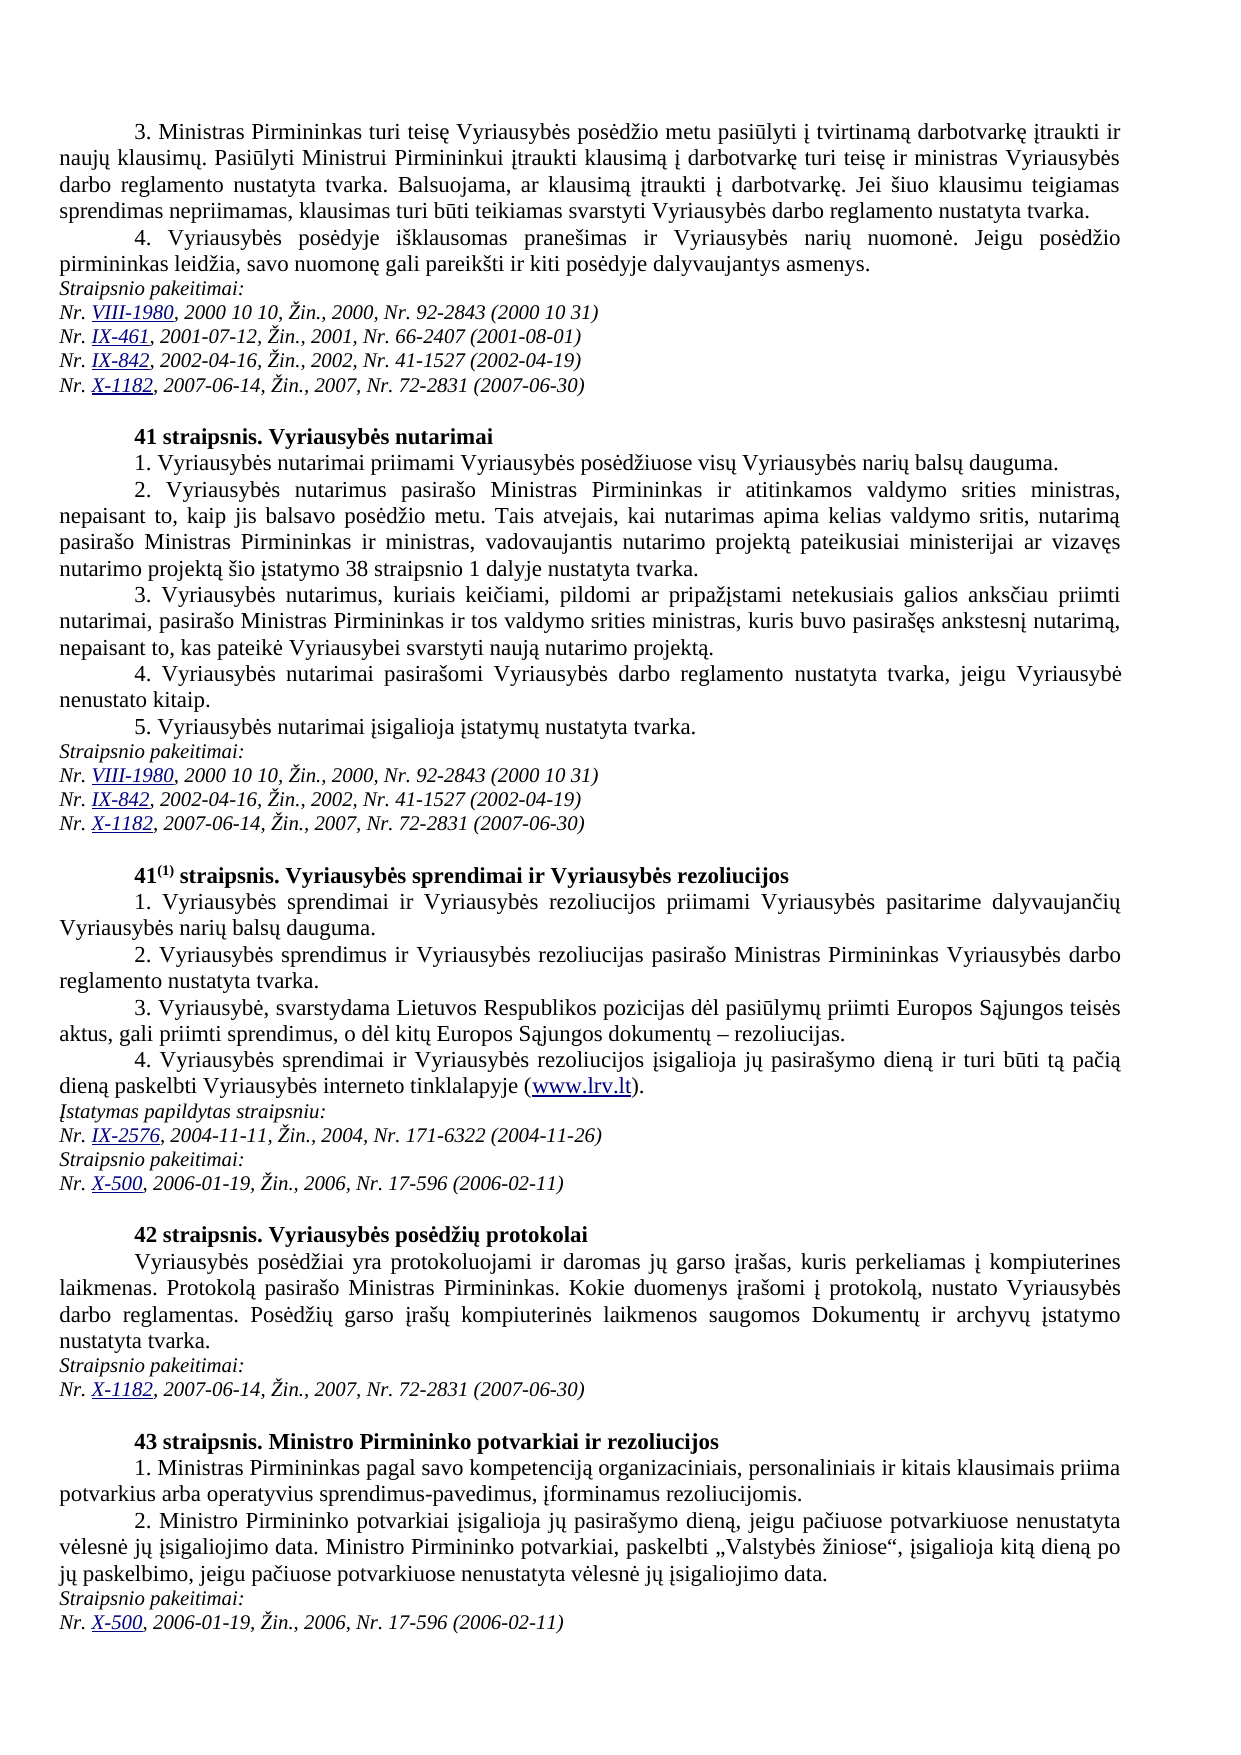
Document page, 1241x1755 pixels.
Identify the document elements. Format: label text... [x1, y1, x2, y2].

text Nr. X-1182, 2007-06-14, Žin., 2007, Nr. 72-2831 (2007-06-30) [59, 1377, 1122, 1401]
text Straipsnio pakeitimai: [59, 1147, 1122, 1171]
text Nr. X-1182, 2007-06-14, Žin., 2007, Nr. 72-2831 (2007-06-30) [59, 811, 1122, 835]
text 4. Vyriausybės posėdyje išklausomas pranešimas ir Vyriausybės narių nuomonė. Jeigu posėdžio pirmininkas leidžia, savo nuomonę gali pareikšti ir kiti posėdyje dalyvaujantys asmenys. [59, 223, 1122, 276]
text Nr. IX-2576, 2004-11-11, Žin., 2004, Nr. 171-6322 (2004-11-26) [59, 1123, 1122, 1147]
text Nr. IX-842, 2002-04-16, Žin., 2002, Nr. 41-1527 (2002-04-19) [59, 787, 1122, 811]
text Nr. X-1182, 2007-06-14, Žin., 2007, Nr. 72-2831 (2007-06-30) [59, 372, 1122, 397]
text Nr. VIII-1980, 2000 10 10, Žin., 2000, Nr. 92-2843 (2000 10 31) [59, 300, 1122, 324]
text 2. Vyriausybės nutarimus pasirašo Ministras Pirmininkas ir atitinkamos valdymo srities ministras, nepaisant to, kaip jis balsavo posėdžio metu. Tais atvejais, kai nutarimas apima kelias valdymo sritis, nutarimą pasirašo Ministras Pirmininkas ir ministras, vadovaujantis nutarimo projektą pateikusiai ministerijai ar vizavęs nutarimo projektą šio įstatymo 38 straipsnio 1 dalyje nustatyta tvarka. [59, 476, 1122, 581]
text 41 straipsnis. Vyriausybės nutarimai [59, 423, 1122, 449]
text 2. Vyriausybės sprendimus ir Vyriausybės rezoliucijas pasirašo Ministras Pirmininkas Vyriausybės darbo reglamento nustatyta tvarka. [59, 941, 1122, 993]
text 2. Ministro Pirmininko potvarkiai įsigalioja jų pasirašymo dieną, jeigu pačiuose potvarkiuose nenustatyta vėlesnė jų įsigaliojimo data. Ministro Pirmininko potvarkiai, paskelbti „Valstybės žiniose“, įsigalioja kitą dieną po jų paskelbimo, jeigu pačiuose potvarkiuose nenustatyta vėlesnė jų įsigaliojimo data. [59, 1507, 1122, 1586]
text 3. Vyriausybė, svarstydama Lietuvos Respublikos pozicijas dėl pasiūlymų priimti Europos Sąjungos teisės aktus, gali priimti sprendimus, o dėl kitų Europos Sąjungos dokumentų – rezoliucijas. [59, 993, 1122, 1046]
text Straipsnio pakeitimai: [59, 1586, 1122, 1610]
text 1. Ministras Pirmininkas pagal savo kompetenciją organizaciniais, personaliniais ir kitais klausimais priima potvarkius arba operatyvius sprendimus-pavedimus, įforminamus rezoliucijomis. [59, 1454, 1122, 1507]
text 1. Vyriausybės nutarimai priimami Vyriausybės posėdžiuose visų Vyriausybės narių balsų dauguma. [59, 449, 1122, 476]
text Įstatymas papildytas straipsniu: [59, 1099, 1122, 1123]
text 42 straipsnis. Vyriausybės posėdžių protokolai [59, 1222, 1122, 1248]
text Nr. VIII-1980, 2000 10 10, Žin., 2000, Nr. 92-2843 (2000 10 31) [59, 763, 1122, 787]
text 41(1) straipsnis. Vyriausybės sprendimai ir Vyriausybės rezoliucijos [59, 862, 1122, 888]
text Nr. X-500, 2006-01-19, Žin., 2006, Nr. 17-596 (2006-02-11) [59, 1171, 1122, 1195]
text 3. Ministras Pirmininkas turi teisę Vyriausybės posėdžio metu pasiūlyti į tvirtinamą darbotvarkę įtraukti ir naujų klausimų. Pasiūlyti Ministrui Pirmininkui įtraukti klausimą į darbotvarkę turi teisę ir ministras Vyriausybės darbo reglamento nustatyta tvarka. Balsuojama, ar klausimą įtraukti į darbotvarkę. Jei šiuo klausimu teigiamas sprendimas nepriimamas, klausimas turi būti teikiamas svarstyti Vyriausybės darbo reglamento nustatyta tvarka. [59, 118, 1122, 223]
text 4. Vyriausybės sprendimai ir Vyriausybės rezoliucijos įsigalioja jų pasirašymo dieną ir turi būti tą pačią dieną paskelbti Vyriausybės interneto tinklalapyje (www.lrv.lt). [59, 1046, 1122, 1099]
text 3. Vyriausybės nutarimus, kuriais keičiami, pildomi ar pripažįstami netekusiais galios anksčiau priimti nutarimai, pasirašo Ministras Pirmininkas ir tos valdymo srities ministras, kuris buvo pasirašęs ankstesnį nutarimą, nepaisant to, kas pateikė Vyriausybei svarstyti naują nutarimo projektą. [59, 581, 1122, 660]
text Straipsnio pakeitimai: [59, 1353, 1122, 1377]
text Straipsnio pakeitimai: [59, 739, 1122, 763]
text Nr. X-500, 2006-01-19, Žin., 2006, Nr. 17-596 (2006-02-11) [59, 1610, 1122, 1634]
text Vyriausybės posėdžiai yra protokoluojami ir daromas jų garso įrašas, kuris perkeliamas į kompiuterines laikmenas. Protokolą pasirašo Ministras Pirmininkas. Kokie duomenys įrašomi į protokolą, nustato Vyriausybės darbo reglamentas. Posėdžių garso įrašų kompiuterinės laikmenos saugomos Dokumentų ir archyvų įstatymo nustatyta tvarka. [59, 1248, 1122, 1353]
text 5. Vyriausybės nutarimai įsigalioja įstatymų nustatyta tvarka. [59, 713, 1122, 739]
text 43 straipsnis. Ministro Pirmininko potvarkiai ir rezoliucijos [59, 1428, 1122, 1454]
text 4. Vyriausybės nutarimai pasirašomi Vyriausybės darbo reglamento nustatyta tvarka, jeigu Vyriausybė nenustato kitaip. [59, 660, 1122, 713]
text Nr. IX-842, 2002-04-16, Žin., 2002, Nr. 41-1527 (2002-04-19) [59, 348, 1122, 372]
text 1. Vyriausybės sprendimai ir Vyriausybės rezoliucijos priimami Vyriausybės pasitarime dalyvaujančių Vyriausybės narių balsų dauguma. [59, 888, 1122, 941]
text Straipsnio pakeitimai: [59, 276, 1122, 300]
text Nr. IX-461, 2001-07-12, Žin., 2001, Nr. 66-2407 (2001-08-01) [59, 324, 1122, 348]
